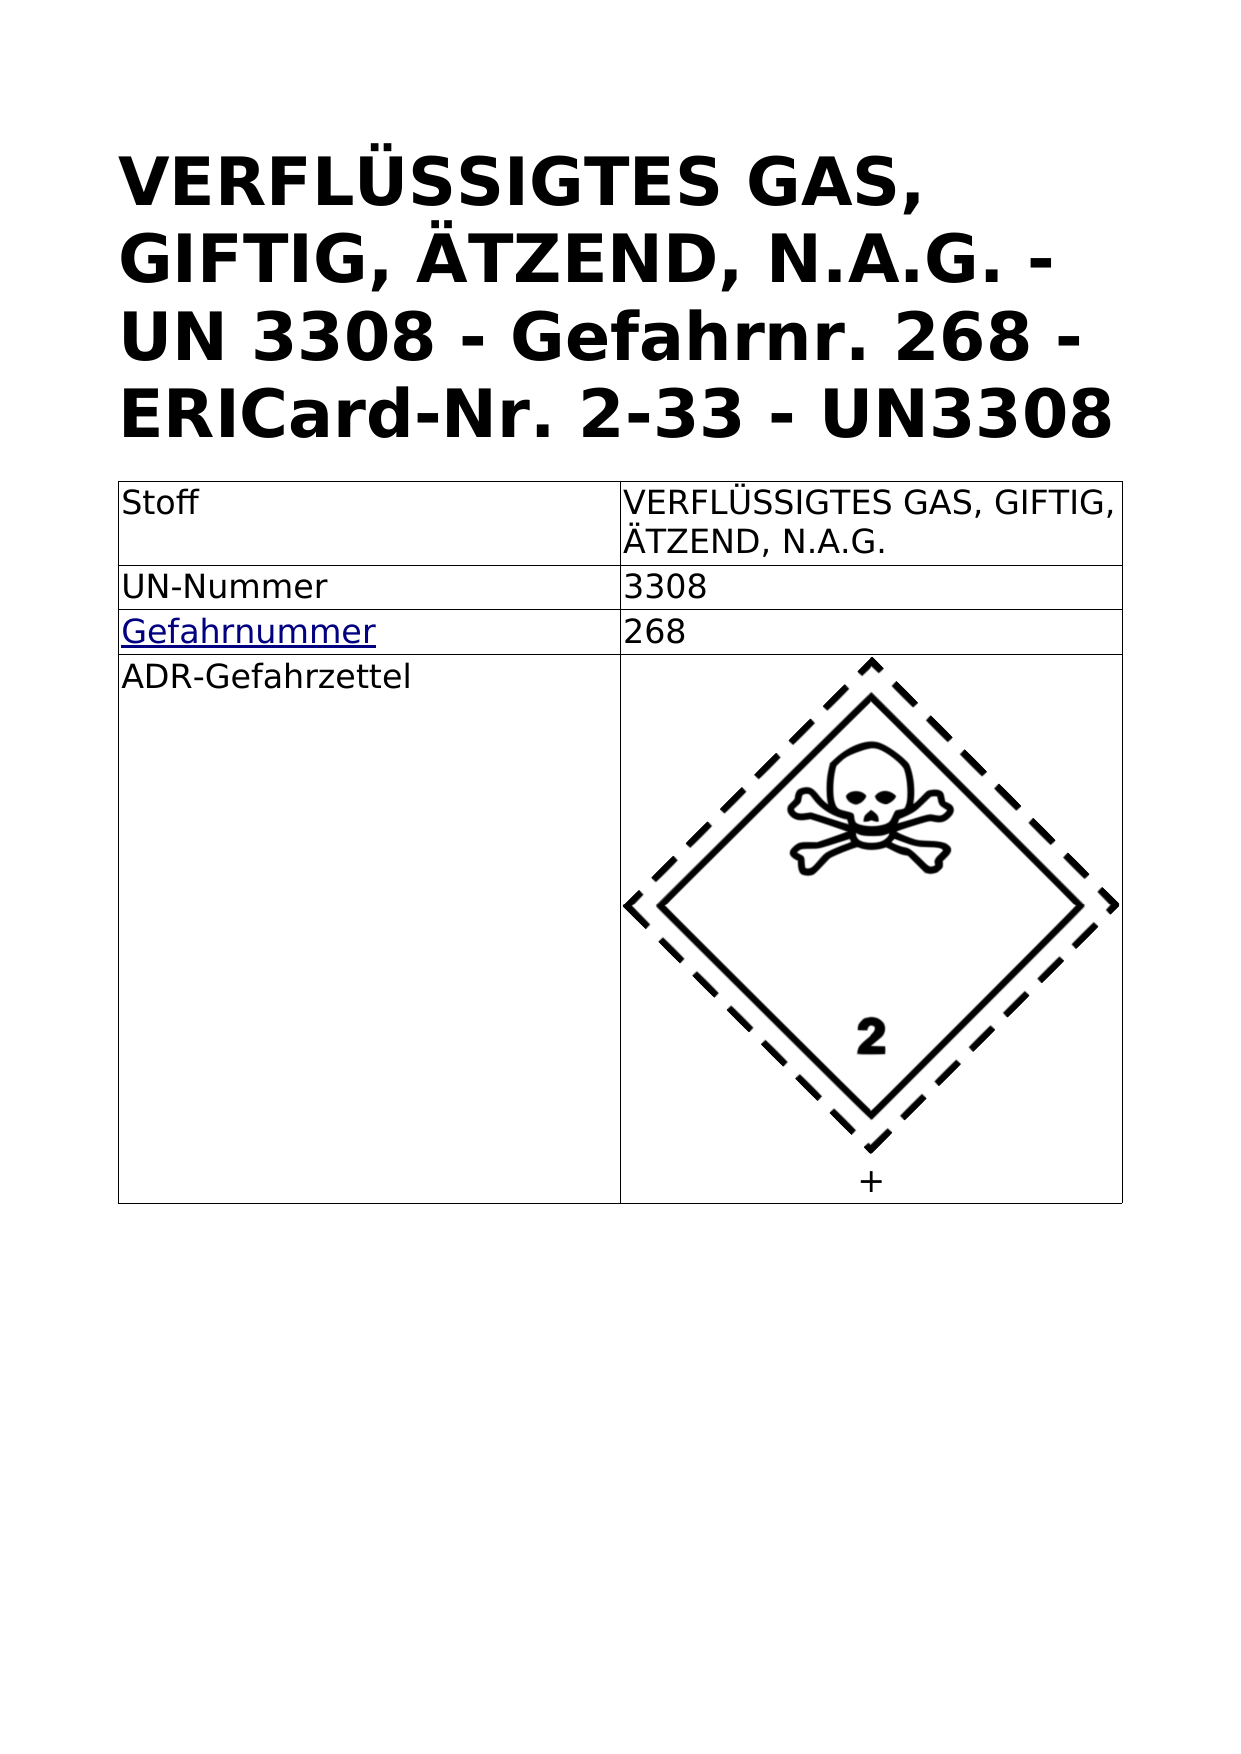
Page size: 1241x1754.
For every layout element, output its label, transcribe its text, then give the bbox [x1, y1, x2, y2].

table_cell + [621, 655, 1122, 1203]
table_cell UN-Nummer [119, 566, 620, 609]
table_header VERFLÜSSIGTES GAS, GIFTIG, ÄTZEND, N.A.G. [621, 482, 1122, 564]
picture [622, 657, 1120, 1154]
table_cell Gefahrnummer [119, 610, 620, 654]
subtitle VERFLÜSSIGTES GAS, GIFTIG, ÄTZEND, N.A.G. - UN 3308 - Gefahrnr. 268 - ERICard-Nr. 2-33 - UN3308 [118, 143, 1122, 453]
table_header Stoff [119, 482, 620, 564]
table_cell ADR-Gefahrzettel [119, 655, 620, 1203]
table_cell 3308 [621, 566, 1122, 609]
table_cell 268 [621, 610, 1122, 654]
